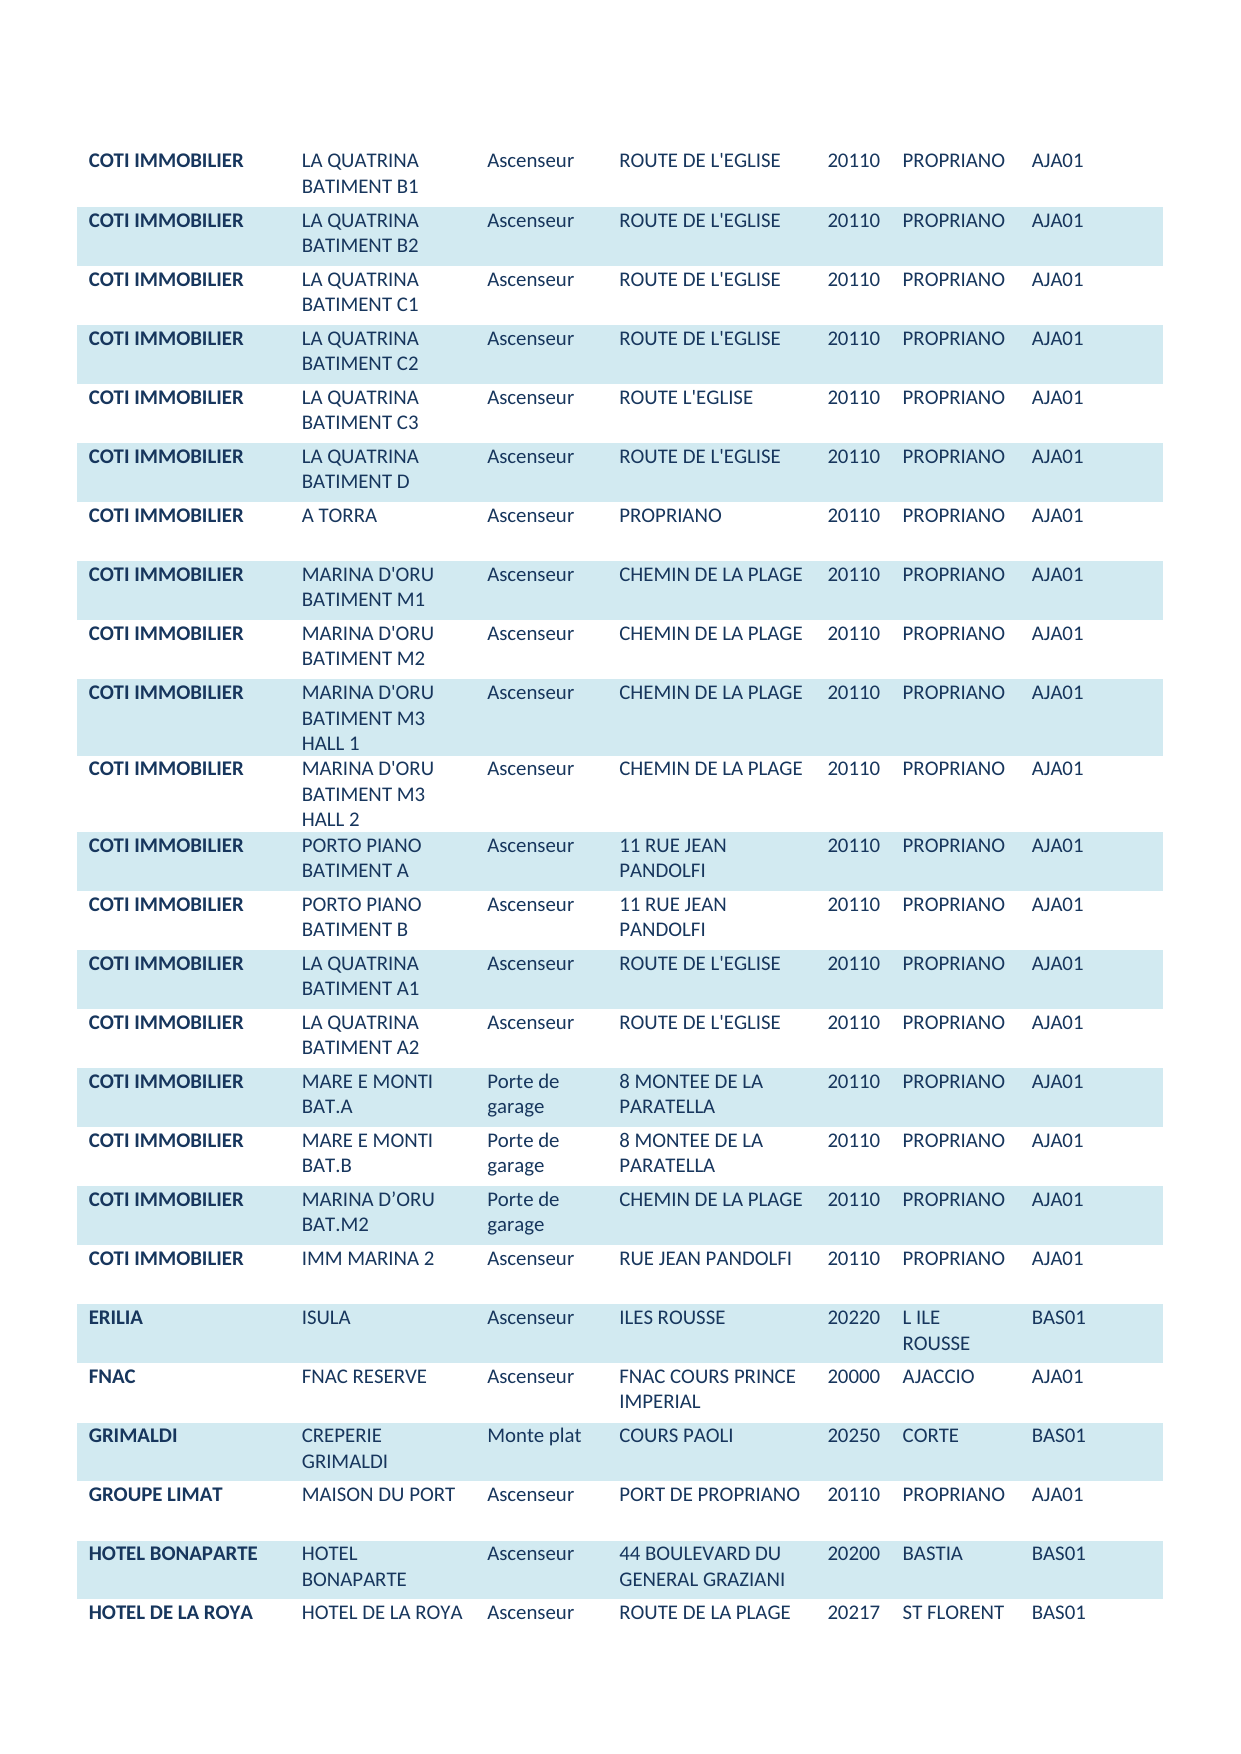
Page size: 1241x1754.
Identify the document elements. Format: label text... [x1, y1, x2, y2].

table_cell PROPRIANO [891, 679, 1020, 756]
table_cell 20110 [816, 679, 891, 756]
table_cell 20110 [816, 1068, 891, 1127]
table_cell LA QUATRINA BATIMENT A2 [290, 1009, 476, 1068]
table_cell PROPRIANO [891, 1245, 1020, 1304]
table_cell Ascenseur [476, 148, 608, 207]
table_cell ROUTE DE L'EGLISE [608, 325, 816, 384]
table_cell 8 MONTEE DE LA PARATELLA [608, 1068, 816, 1127]
table_cell AJA01 [1020, 561, 1163, 620]
table_cell 20110 [816, 1186, 891, 1245]
table_cell Ascenseur [476, 679, 608, 756]
table_cell LA QUATRINA BATIMENT C2 [290, 325, 476, 384]
table_cell PROPRIANO [891, 207, 1020, 266]
table_cell Ascenseur [476, 1541, 608, 1599]
table_cell COURS PAOLI [608, 1423, 816, 1481]
table_cell PROPRIANO [891, 443, 1020, 502]
table_cell Ascenseur [476, 1481, 608, 1541]
table_cell PROPRIANO [891, 891, 1020, 950]
table_cell COTI IMMOBILIER [77, 325, 290, 384]
table_cell Ascenseur [476, 832, 608, 891]
table_cell BAS01 [1020, 1600, 1163, 1636]
table_cell MARINA D’ORU BAT.M2 [290, 1186, 476, 1245]
table_cell ROUTE L'EGLISE [608, 384, 816, 443]
table_cell CHEMIN DE LA PLAGE [608, 561, 816, 620]
table_cell BASTIA [891, 1541, 1020, 1599]
table_cell IMM MARINA 2 [290, 1245, 476, 1304]
table_cell 20110 [816, 325, 891, 384]
table_cell CREPERIE GRIMALDI [290, 1423, 476, 1481]
table_cell Ascenseur [476, 756, 608, 832]
table_cell CHEMIN DE LA PLAGE [608, 756, 816, 832]
table_cell MARINA D'ORU BATIMENT M1 [290, 561, 476, 620]
table_cell 20110 [816, 207, 891, 266]
table_cell PROPRIANO [891, 1186, 1020, 1245]
table_cell AJA01 [1020, 832, 1163, 891]
table_cell Monte plat [476, 1423, 608, 1481]
table_cell GROUPE LIMAT [77, 1481, 290, 1541]
table_cell LA QUATRINA BATIMENT C3 [290, 384, 476, 443]
table_cell CHEMIN DE LA PLAGE [608, 620, 816, 679]
table_cell ROUTE DE L'EGLISE [608, 266, 816, 325]
table_cell 20110 [816, 756, 891, 832]
table_cell Ascenseur [476, 1363, 608, 1422]
table_cell 20220 [816, 1304, 891, 1363]
table_cell AJA01 [1020, 1363, 1163, 1422]
table_cell ILES ROUSSE [608, 1304, 816, 1363]
table_cell Ascenseur [476, 502, 608, 561]
table_cell MARINA D'ORU BATIMENT M3 HALL 1 [290, 679, 476, 756]
table_cell LA QUATRINA BATIMENT C1 [290, 266, 476, 325]
table_cell ROUTE DE L'EGLISE [608, 148, 816, 207]
table_cell 20217 [816, 1600, 891, 1636]
table_cell PROPRIANO [891, 1481, 1020, 1541]
table_cell COTI IMMOBILIER [77, 679, 290, 756]
table_cell Ascenseur [476, 443, 608, 502]
table_cell COTI IMMOBILIER [77, 207, 290, 266]
table_cell COTI IMMOBILIER [77, 756, 290, 832]
table_cell AJA01 [1020, 1068, 1163, 1127]
table_cell PROPRIANO [891, 561, 1020, 620]
table_cell COTI IMMOBILIER [77, 1068, 290, 1127]
table_cell PROPRIANO [891, 756, 1020, 832]
table_cell COTI IMMOBILIER [77, 443, 290, 502]
table_cell BAS01 [1020, 1423, 1163, 1481]
table_cell PROPRIANO [891, 620, 1020, 679]
table_cell AJA01 [1020, 1245, 1163, 1304]
table_cell 20110 [816, 832, 891, 891]
table_cell 20110 [816, 1009, 891, 1068]
table_cell 20110 [816, 148, 891, 207]
table_cell PROPRIANO [891, 1009, 1020, 1068]
table_cell 20110 [816, 950, 891, 1009]
table_cell ROUTE DE L'EGLISE [608, 443, 816, 502]
table_cell Ascenseur [476, 891, 608, 950]
table_cell PROPRIANO [891, 1068, 1020, 1127]
table_cell 20110 [816, 561, 891, 620]
table_cell ROUTE DE L'EGLISE [608, 950, 816, 1009]
table_cell AJA01 [1020, 384, 1163, 443]
table_cell BAS01 [1020, 1304, 1163, 1363]
table_cell PROPRIANO [891, 148, 1020, 207]
table_cell AJA01 [1020, 756, 1163, 832]
table_cell PORTO PIANO BATIMENT A [290, 832, 476, 891]
table_cell ISULA [290, 1304, 476, 1363]
table_cell FNAC [77, 1363, 290, 1422]
table_cell 20200 [816, 1541, 891, 1599]
table_cell COTI IMMOBILIER [77, 1245, 290, 1304]
table_cell ROUTE DE LA PLAGE [608, 1600, 816, 1636]
table_cell CHEMIN DE LA PLAGE [608, 679, 816, 756]
table_cell Ascenseur [476, 384, 608, 443]
table_cell Porte de garage [476, 1127, 608, 1186]
table_cell HOTEL BONAPARTE [77, 1541, 290, 1599]
table_cell AJA01 [1020, 891, 1163, 950]
table_cell 20110 [816, 1481, 891, 1541]
table_cell PORTO PIANO BATIMENT B [290, 891, 476, 950]
table_cell ROUTE DE L'EGLISE [608, 207, 816, 266]
table_cell 20110 [816, 384, 891, 443]
table_cell PROPRIANO [891, 325, 1020, 384]
table_cell CORTE [891, 1423, 1020, 1481]
table_cell Ascenseur [476, 1245, 608, 1304]
table_cell AJA01 [1020, 1481, 1163, 1541]
table_cell 20250 [816, 1423, 891, 1481]
table_cell MARE E MONTI BAT.A [290, 1068, 476, 1127]
table_cell AJA01 [1020, 679, 1163, 756]
table_cell AJACCIO [891, 1363, 1020, 1422]
table_cell 11 RUE JEAN PANDOLFI [608, 891, 816, 950]
table_cell LA QUATRINA BATIMENT B1 [290, 148, 476, 207]
table_cell 20110 [816, 502, 891, 561]
table_cell Porte de garage [476, 1186, 608, 1245]
table_cell Ascenseur [476, 950, 608, 1009]
table_cell 20110 [816, 891, 891, 950]
table_cell RUE JEAN PANDOLFI [608, 1245, 816, 1304]
table_cell PROPRIANO [891, 384, 1020, 443]
table_cell MARINA D'ORU BATIMENT M3 HALL 2 [290, 756, 476, 832]
table_cell FNAC COURS PRINCE IMPERIAL [608, 1363, 816, 1422]
table_cell LA QUATRINA BATIMENT D [290, 443, 476, 502]
table_cell Ascenseur [476, 325, 608, 384]
table_cell MAISON DU PORT [290, 1481, 476, 1541]
table_cell PROPRIANO [891, 502, 1020, 561]
table_cell LA QUATRINA BATIMENT B2 [290, 207, 476, 266]
table_cell PROPRIANO [891, 832, 1020, 891]
table_cell AJA01 [1020, 1009, 1163, 1068]
table_cell AJA01 [1020, 950, 1163, 1009]
table_cell Ascenseur [476, 207, 608, 266]
table_cell AJA01 [1020, 443, 1163, 502]
table_cell AJA01 [1020, 1127, 1163, 1186]
table_cell MARINA D'ORU BATIMENT M2 [290, 620, 476, 679]
table_cell PORT DE PROPRIANO [608, 1481, 816, 1541]
table_cell COTI IMMOBILIER [77, 620, 290, 679]
table_cell MARE E MONTI BAT.B [290, 1127, 476, 1186]
table_cell Ascenseur [476, 1304, 608, 1363]
table_cell AJA01 [1020, 325, 1163, 384]
table_cell COTI IMMOBILIER [77, 891, 290, 950]
table_cell FNAC RESERVE [290, 1363, 476, 1422]
table_cell L ILE ROUSSE [891, 1304, 1020, 1363]
table_cell AJA01 [1020, 1186, 1163, 1245]
table_cell HOTEL DE LA ROYA [290, 1600, 476, 1636]
table_cell CHEMIN DE LA PLAGE [608, 1186, 816, 1245]
table_cell COTI IMMOBILIER [77, 832, 290, 891]
table_cell A TORRA [290, 502, 476, 561]
table_cell COTI IMMOBILIER [77, 561, 290, 620]
table_cell 20110 [816, 443, 891, 502]
table_cell 20110 [816, 1127, 891, 1186]
table_cell LA QUATRINA BATIMENT A1 [290, 950, 476, 1009]
table_cell Ascenseur [476, 1009, 608, 1068]
table_cell Ascenseur [476, 561, 608, 620]
table_cell COTI IMMOBILIER [77, 502, 290, 561]
table_cell AJA01 [1020, 502, 1163, 561]
table_cell Porte de garage [476, 1068, 608, 1127]
table_cell COTI IMMOBILIER [77, 1009, 290, 1068]
table_cell ROUTE DE L'EGLISE [608, 1009, 816, 1068]
table_cell PROPRIANO [608, 502, 816, 561]
table_cell PROPRIANO [891, 266, 1020, 325]
table_cell COTI IMMOBILIER [77, 148, 290, 207]
table_cell GRIMALDI [77, 1423, 290, 1481]
table_cell COTI IMMOBILIER [77, 1186, 290, 1245]
table_cell AJA01 [1020, 620, 1163, 679]
table_cell BAS01 [1020, 1541, 1163, 1599]
table_cell AJA01 [1020, 207, 1163, 266]
table_cell 20110 [816, 1245, 891, 1304]
table_cell 20000 [816, 1363, 891, 1422]
table_cell 20110 [816, 620, 891, 679]
table_cell HOTEL DE LA ROYA [77, 1600, 290, 1636]
table_cell 44 BOULEVARD DU GENERAL GRAZIANI [608, 1541, 816, 1599]
table_cell COTI IMMOBILIER [77, 950, 290, 1009]
table_cell COTI IMMOBILIER [77, 1127, 290, 1186]
table_cell COTI IMMOBILIER [77, 384, 290, 443]
table_cell AJA01 [1020, 266, 1163, 325]
table_cell ST FLORENT [891, 1600, 1020, 1636]
table_cell PROPRIANO [891, 950, 1020, 1009]
table_cell ERILIA [77, 1304, 290, 1363]
table_cell 8 MONTEE DE LA PARATELLA [608, 1127, 816, 1186]
table_cell Ascenseur [476, 1600, 608, 1636]
table_cell COTI IMMOBILIER [77, 266, 290, 325]
table_cell Ascenseur [476, 620, 608, 679]
table_cell AJA01 [1020, 148, 1163, 207]
table_cell 11 RUE JEAN PANDOLFI [608, 832, 816, 891]
table_cell PROPRIANO [891, 1127, 1020, 1186]
table_cell Ascenseur [476, 266, 608, 325]
table_cell 20110 [816, 266, 891, 325]
table_cell HOTEL BONAPARTE [290, 1541, 476, 1599]
